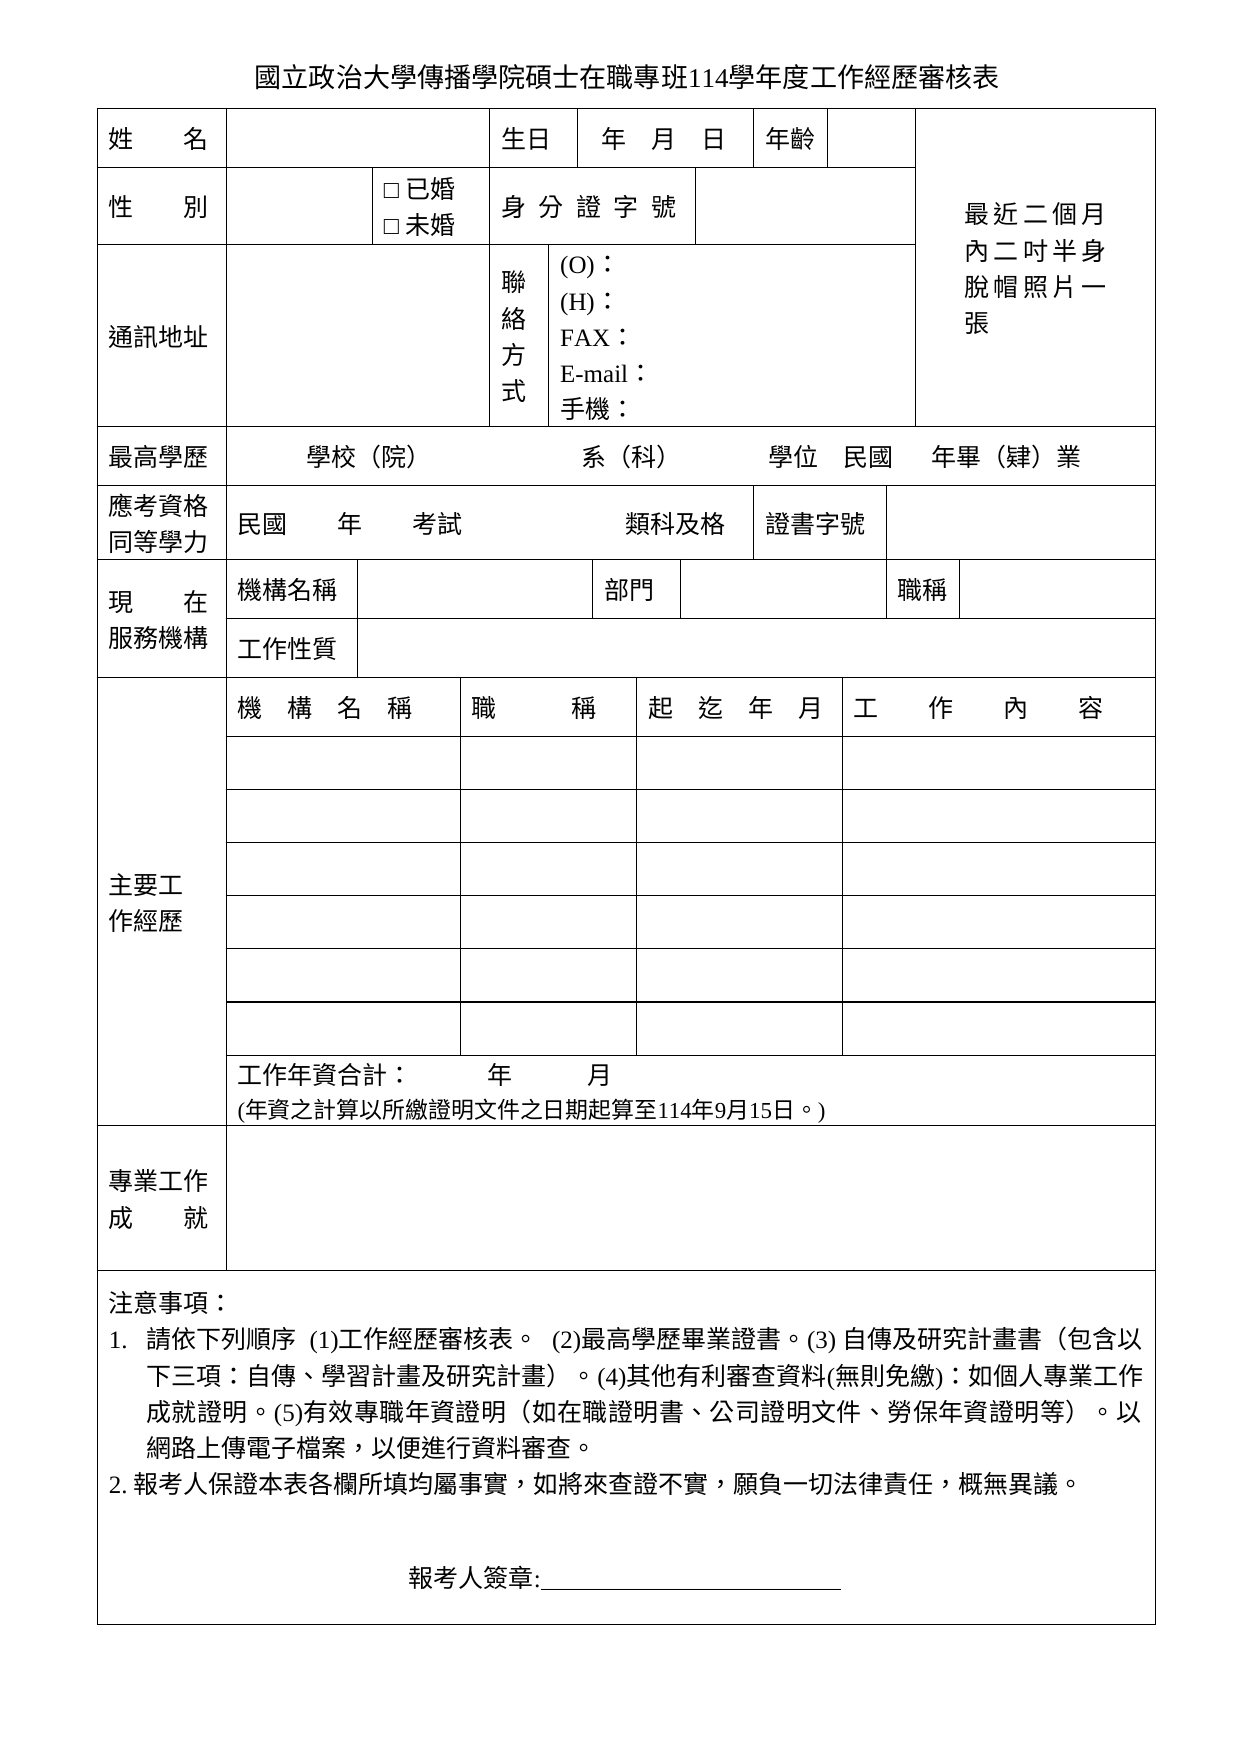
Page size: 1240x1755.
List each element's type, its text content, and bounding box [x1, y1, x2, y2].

table_cell [227, 245, 489, 426]
table_cell [461, 1003, 636, 1054]
table_cell [461, 790, 636, 842]
table_cell [461, 843, 636, 895]
table_cell 證書字號 [754, 486, 886, 559]
table_cell [358, 560, 592, 618]
table_cell 民國 年 考試 類科及格 [227, 486, 753, 559]
table_cell 聯絡方式 [490, 245, 548, 426]
table_header [828, 109, 915, 167]
table_cell [358, 619, 1155, 677]
table_cell [227, 168, 372, 244]
table_cell 學校（院） 系（科） 學位 民國 年畢（肄）業 [227, 427, 1155, 485]
table_cell [461, 737, 636, 789]
table_cell [637, 737, 842, 789]
table_cell 應考資格 同等學力 [98, 486, 226, 559]
text 國立政治大學傳播學院碩士在職專班114學年度工作經歷審核表 [97, 56, 1156, 95]
table_header 姓 名 [98, 109, 226, 167]
table_cell [227, 949, 460, 1001]
table_cell 工作年資合計： 年 月 (年資之計算以所繳證明文件之日期起算至114年9月15日。) [227, 1056, 1155, 1125]
table_cell [843, 949, 1155, 1001]
table_cell 職 稱 [461, 678, 636, 736]
table_cell 性 別 [98, 168, 226, 244]
table_cell [637, 896, 842, 948]
table_cell 現 在 服務機構 [98, 560, 226, 677]
table_cell 注意事項： 請依下列順序 (1)工作經歷審核表。 (2)最高學歷畢業證書。(3) 自傳及研究計畫書（包含以下三項：自傳、學習計畫及研究計畫）。(4)其他有利審查資料(無則免繳)：如個人專業工作成就證明。(5)有效專職年資證明（如在職證明書、公司證明文件、勞保年資證明等）。以網路上傳電子檔案，以便進行資料審查。 2. 報考人保證本表各欄所填均屬事實，如將來查證不實，願負一切法律責任，概無異議。 報考人簽章:＿＿＿＿＿＿＿＿＿＿＿＿ [98, 1271, 1155, 1623]
table_cell 工 作 內 容 [843, 678, 1155, 736]
table_cell [637, 949, 842, 1001]
table_cell [843, 1003, 1155, 1054]
table_cell [227, 737, 460, 789]
table_cell [696, 168, 915, 244]
table_header 年齡 [754, 109, 827, 167]
table_cell [637, 1003, 842, 1054]
table_cell 機 構 名 稱 [227, 678, 460, 736]
table_header 年 月 日 [578, 109, 753, 167]
table_cell [461, 896, 636, 948]
table_cell [637, 843, 842, 895]
table_cell 機構名稱 [227, 560, 357, 618]
table_cell [227, 1003, 460, 1054]
table_cell [461, 949, 636, 1001]
table_cell 起 迄 年 月 [637, 678, 842, 736]
table_header 最近二個月內二吋半身脫帽照片一張 [916, 109, 1155, 426]
table_cell [227, 790, 460, 842]
table_cell 最高學歷 [98, 427, 226, 485]
table_cell 部門 [593, 560, 680, 618]
table_cell [227, 896, 460, 948]
table_cell [227, 1126, 1155, 1270]
table_cell 專業工作 成 就 [98, 1126, 226, 1270]
table_cell □ 已婚 □ 未婚 [373, 168, 489, 244]
table_cell [227, 843, 460, 895]
table_cell (O)： (H)： FAX： E-mail： 手機： [549, 245, 915, 426]
table_cell 主要工 作經歷 [98, 678, 226, 1125]
table_cell [887, 486, 1155, 559]
table_cell [681, 560, 886, 618]
table_cell [843, 843, 1155, 895]
table_header 生日 [490, 109, 577, 167]
table_cell [960, 560, 1155, 618]
table_cell [843, 790, 1155, 842]
table_cell 工作性質 [227, 619, 357, 677]
table_cell 職稱 [887, 560, 959, 618]
table_header [227, 109, 489, 167]
table_cell [637, 790, 842, 842]
table_cell 通訊地址 [98, 245, 226, 426]
table_cell [843, 737, 1155, 789]
table_cell 身 分 證 字 號 [490, 168, 695, 244]
table_cell [843, 896, 1155, 948]
